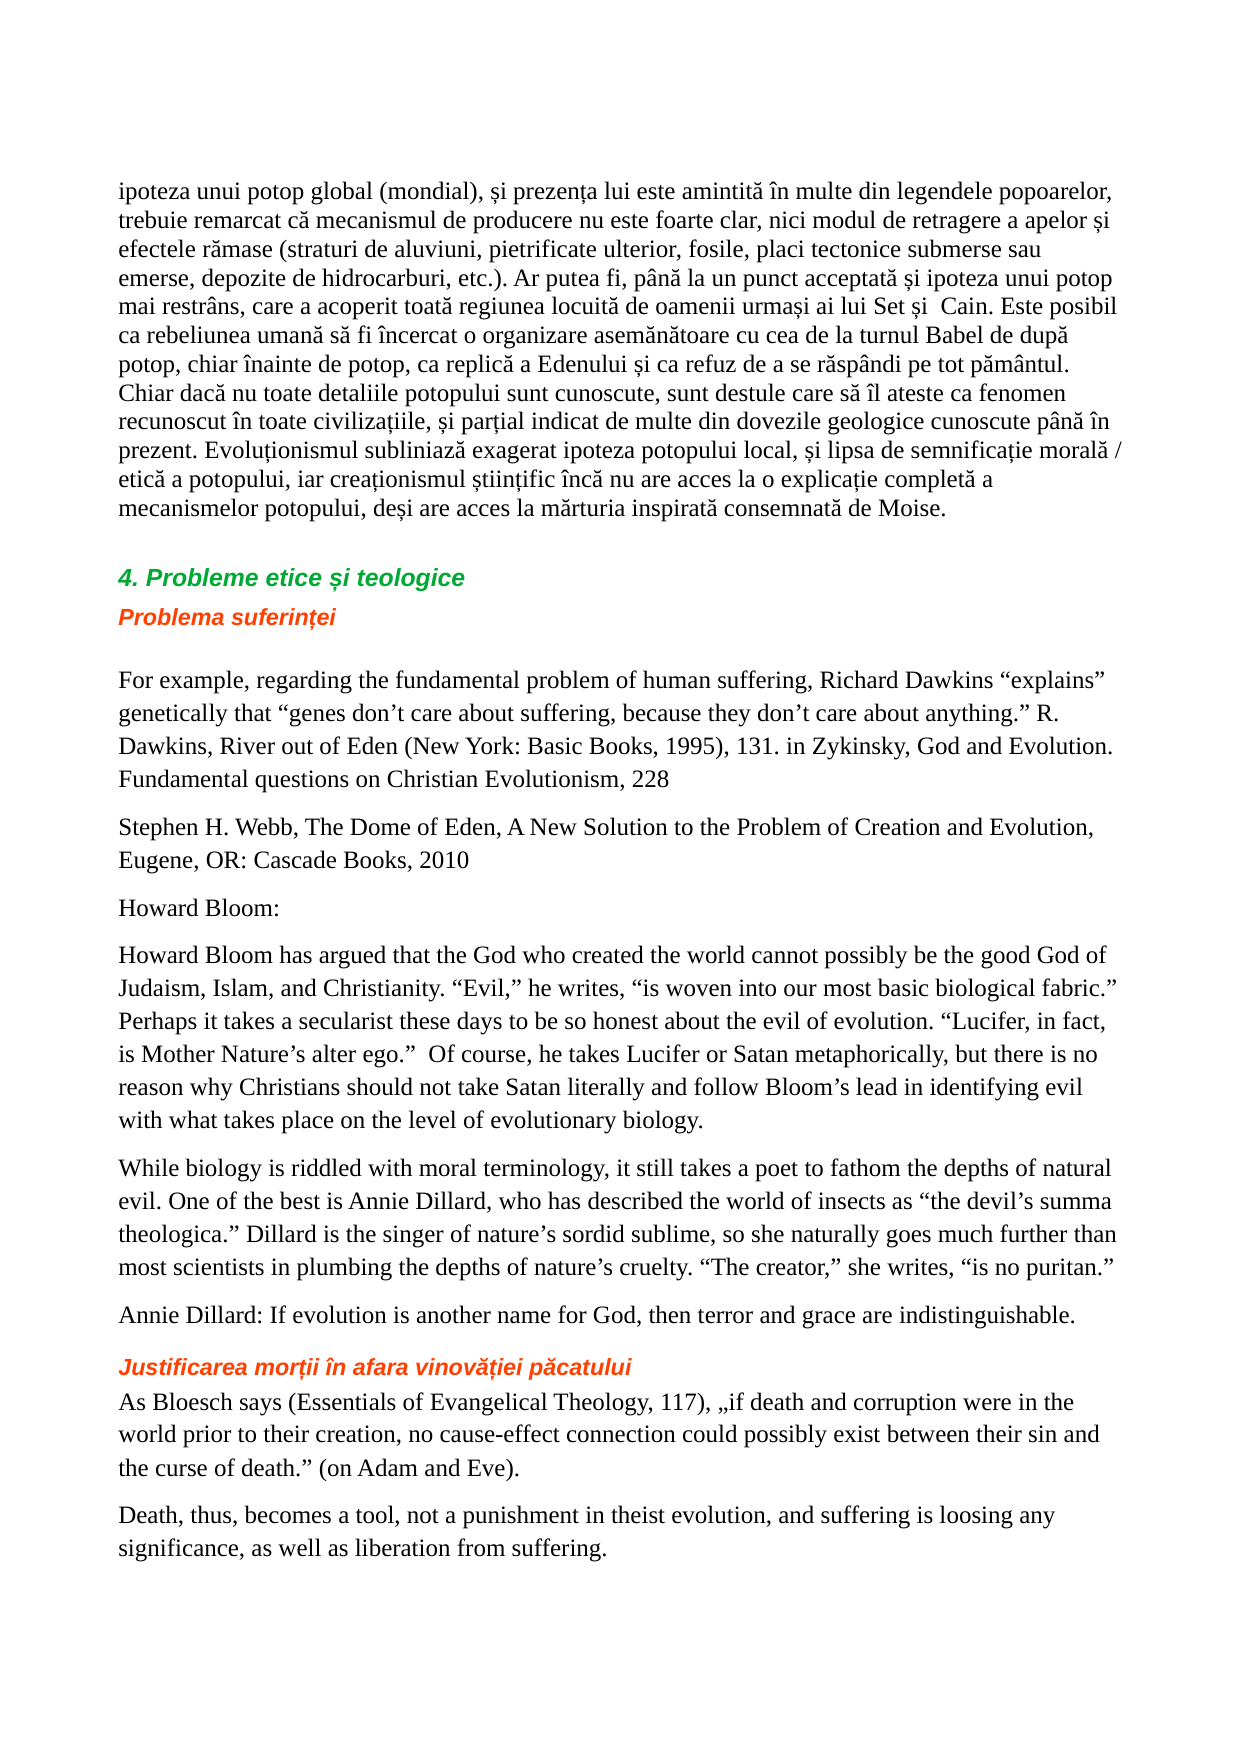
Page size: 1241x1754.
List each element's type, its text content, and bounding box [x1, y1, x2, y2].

text Howard Bloom: [118, 893, 1123, 921]
text ipoteza unui potop global (mondial), și prezența lui este amintită în multe din legendele popoarelor, trebuie remarcat că mecanismul de producere nu este foarte clar, nici modul de retragere a apelor și efectele rămase (straturi de aluviuni, pietrificate ulterior, fosile, placi tectonice submerse sau emerse, depozite de hidrocarburi, etc.). Ar putea fi, până la un punct acceptată și ipoteza unui potop mai restrâns, care a acoperit toată regiunea locuită de oamenii urmași ai lui Set și Cain. Este posibil ca rebeliunea umană să fi încercat o organizare asemănătoare cu cea de la turnul Babel de după potop, chiar înainte de potop, ca replică a Edenului și ca refuz de a se răspândi pe tot pământul. Chiar dacă nu toate detaliile potopului sunt cunoscute, sunt destule care să îl ateste ca fenomen recunoscut în toate civilizațiile, și parțial indicat de multe din dovezile geologice cunoscute până în prezent. Evoluționismul subliniază exagerat ipoteza potopului local, și lipsa de semnificație morală / etică a potopului, iar creaționismul științific încă nu are acces la o explicație completă a mecanismelor potopului, deși are acces la mărturia inspirată consemnată de Moise. [118, 176, 1123, 521]
text Stephen H. Webb, The Dome of Eden, A New Solution to the Problem of Creation and Evolution, Eugene, OR: Cascade Books, 2010 [118, 812, 1123, 874]
subtitle 4. Probleme etice și teologice [118, 563, 1123, 591]
text While biology is riddled with moral terminology, it still takes a poet to fathom the depths of natural evil. One of the best is Annie Dillard, who has described the world of insects as “the devil’s summa theologica.” Dillard is the singer of nature’s sordid sublime, so she naturally goes much further than most scientists in plumbing the depths of nature’s cruelty. “The creator,” she writes, “is no puritan.” [118, 1153, 1123, 1281]
subtitle Problema suferinței [118, 604, 1123, 630]
text Howard Bloom has argued that the God who created the world cannot possibly be the good God of Judaism, Islam, and Christianity. “Evil,” he writes, “is woven into our most basic biological fabric.” Perhaps it takes a secularist these days to be so honest about the evil of evolution. “Lucifer, in fact, is Mother Nature’s alter ego.” Of course, he takes Lucifer or Satan metaphorically, but there is no reason why Christians should not take Satan literally and follow Bloom’s lead in identifying evil with what takes place on the level of evolutionary biology. [118, 940, 1123, 1134]
text As Bloesch says (Essentials of Evangelical Theology, 117), „if death and corruption were in the world prior to their creation, no cause-effect connection could possibly exist between their sin and the curse of death.” (on Adam and Eve). [118, 1387, 1123, 1481]
text Death, thus, becomes a tool, not a punishment in theist evolution, and suffering is loosing any significance, as well as liberation from suffering. [118, 1500, 1123, 1562]
text Annie Dillard: If evolution is another name for God, then terror and grace are indistinguishable. [118, 1300, 1123, 1328]
subtitle Justificarea morții în afara vinovăției păcatului [118, 1353, 1123, 1380]
text For example, regarding the fundamental problem of human suffering, Richard Dawkins “explains” genetically that “genes don’t care about suffering, because they don’t care about anything.” R. Dawkins, River out of Eden (New York: Basic Books, 1995), 131. in Zykinsky, God and Evolution. Fundamental questions on Christian Evolutionism, 228 [118, 665, 1123, 793]
